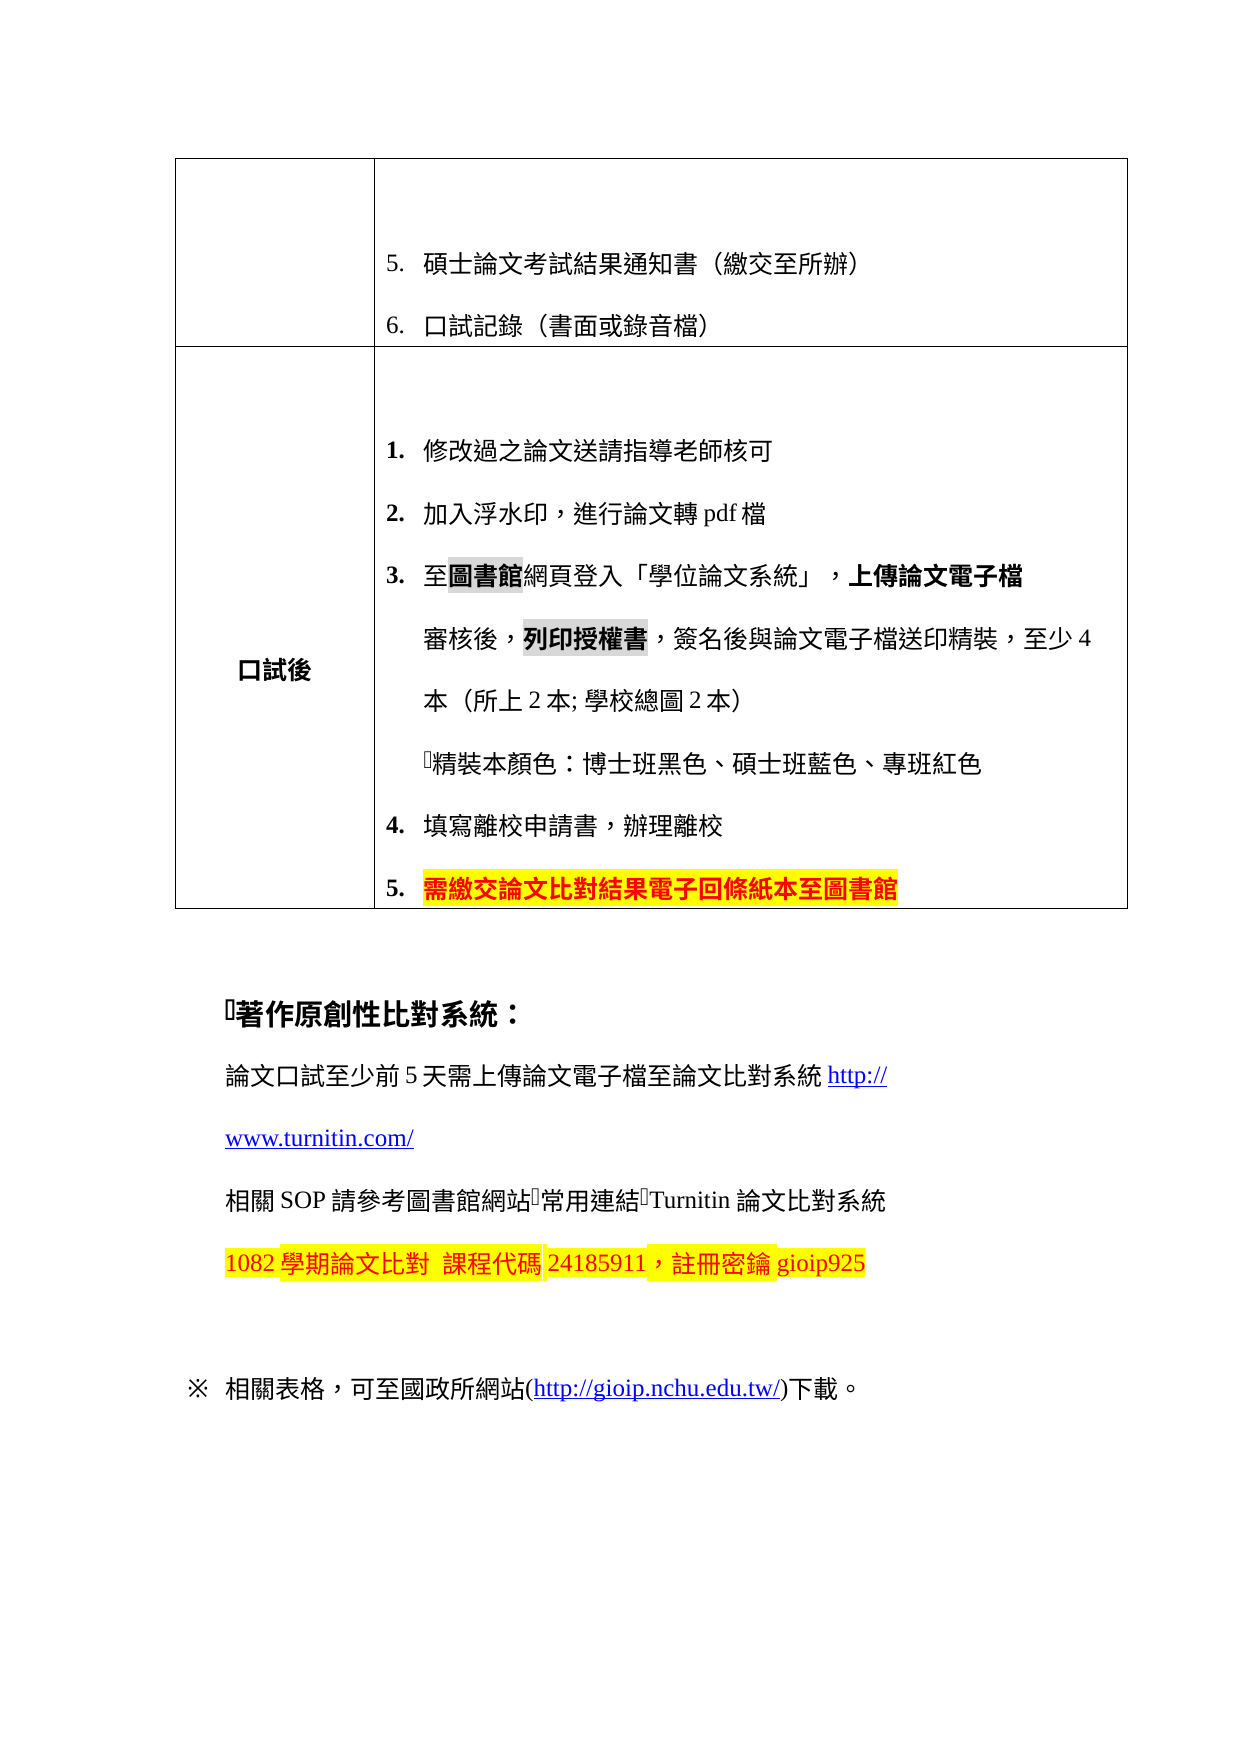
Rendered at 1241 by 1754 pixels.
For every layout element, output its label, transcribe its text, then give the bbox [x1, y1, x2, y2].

table_cell 口試後 [176, 347, 374, 908]
table_cell [176, 159, 374, 346]
table_cell 修改過之論文送請指導老師核可 加入浮水印，進行論文轉pdf檔 至圖書館網頁登入「學位論文系統」，上傳論文電子檔 審核後，列印授權書，簽名後與論文電子檔送印精裝，至少4本（所上2本; 學校總圖2本） 精裝本顏色：博士班黑色、碩士班藍色、專班紅色 填寫離校申請書，辦理離校 需繳交論文比對結果電子回條紙本至圖書館 [375, 347, 1127, 908]
text 相關SOP請參考圖書館網站常用連結Turnitin 論文比對系統 1082學期論文比對 課程代碼24185911，註冊密鑰gioip925 [225, 1158, 1053, 1346]
list 相關表格，可至國政所網站(http://gioip.nchu.edu.tw/)下載。 [187, 1346, 1053, 1408]
table_cell 口試前準備論文平裝三本以供口委參考 當天準備 論文ppt 原創性比對結果提供口試委員審閱 碩士班畢業論文口試委員簽名單(碩士畢業口試論文審核頁) （自行留存） 碩士論文考試口試評分單 三份（繳交至所辦） 碩士論文考試結果通知書（繳交至所辦） 口試記錄（書面或錄音檔） [375, 159, 1127, 346]
text 論文口試至少前5天需上傳論文電子檔至論文比對系統http://www.turnitin.com/ [225, 1033, 1053, 1158]
text 著作原創性比對系統： [225, 971, 1053, 1033]
